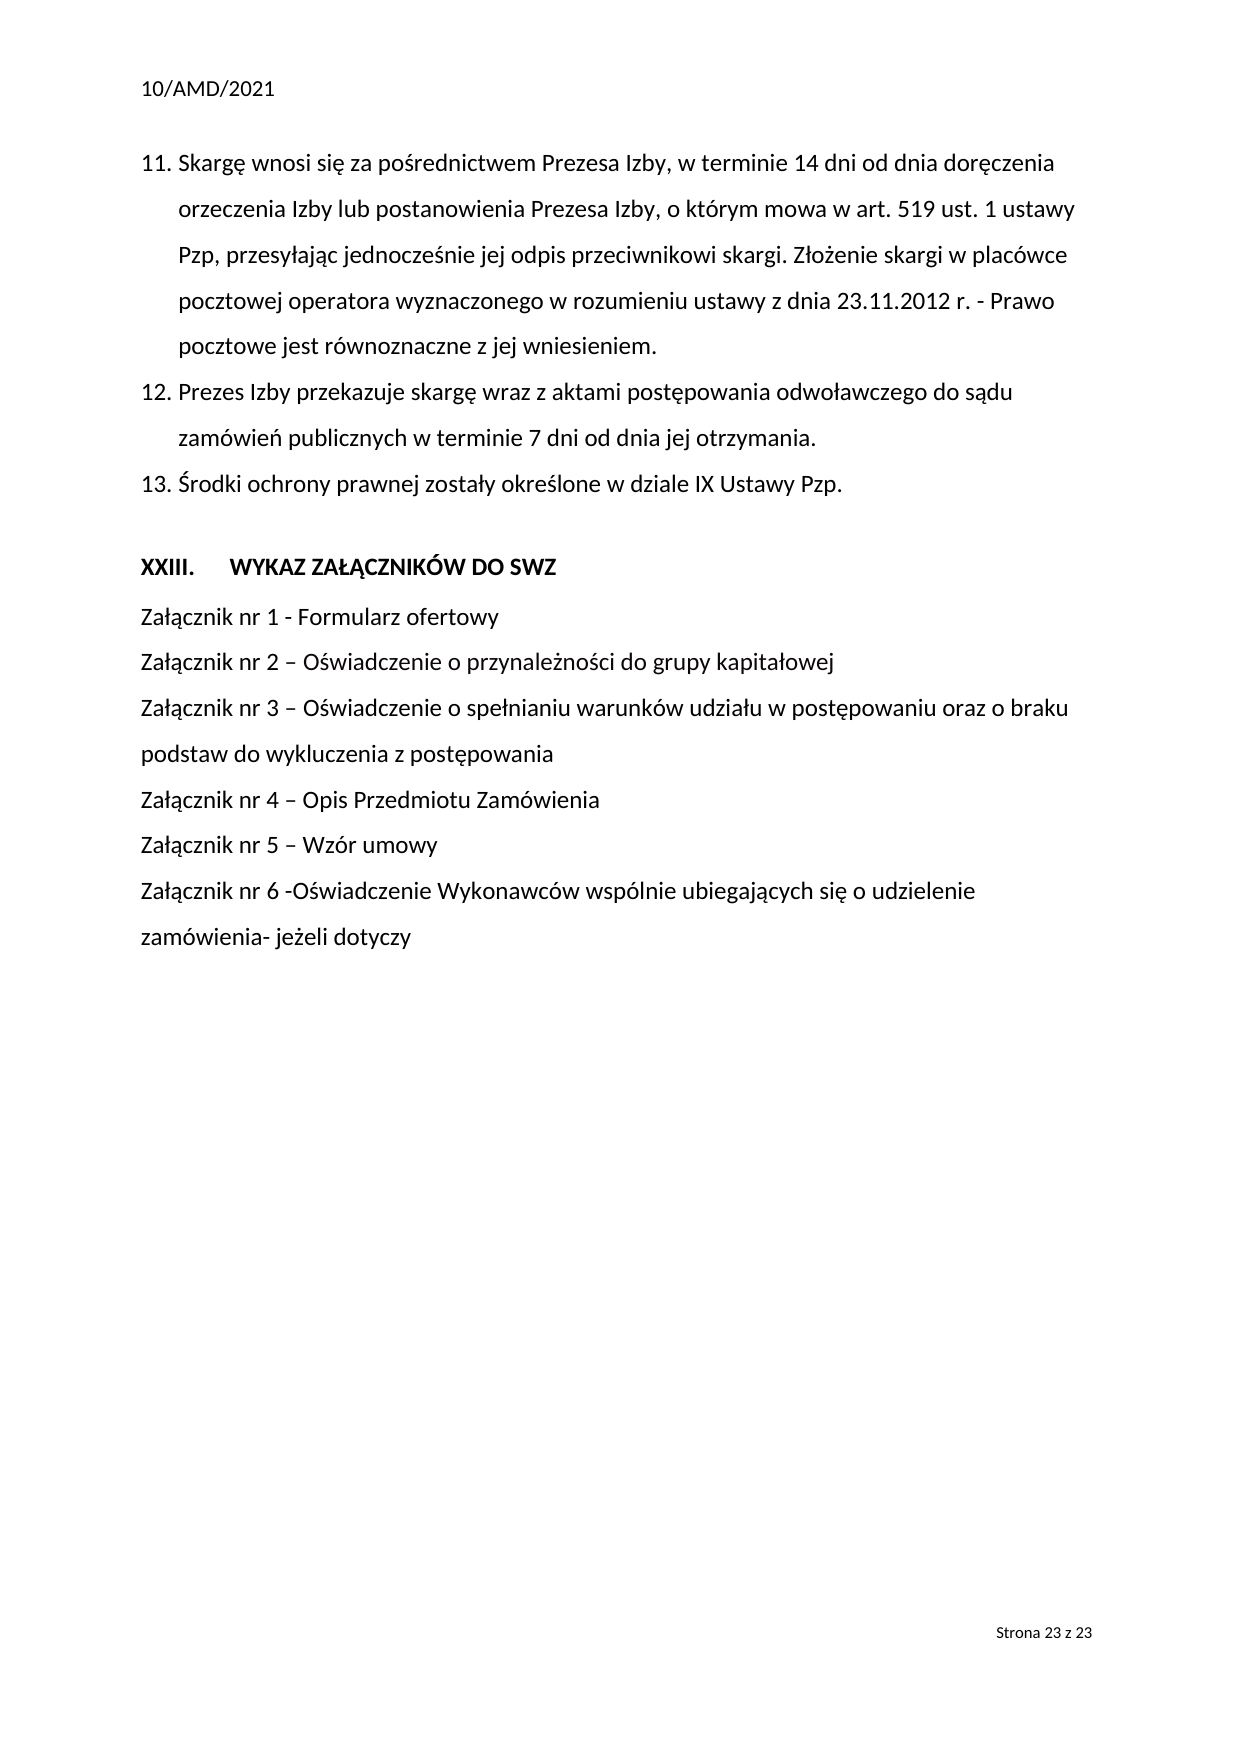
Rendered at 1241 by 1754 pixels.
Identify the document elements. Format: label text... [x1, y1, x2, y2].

text XXIII. WYKAZ ZAŁĄCZNIKÓW DO SWZ [141, 551, 1092, 581]
text Załącznik nr 6 -Oświadczenie Wykonawców wspólnie ubiegających się o udzielenie zamówienia- jeżeli dotyczy [141, 875, 1092, 951]
text Załącznik nr 3 – Oświadczenie o spełnianiu warunków udziału w postępowaniu oraz o braku podstaw do wykluczenia z postępowania [141, 692, 1092, 768]
list Skargę wnosi się za pośrednictwem Prezesa Izby, w terminie 14 dni od dnia doręczenia orzeczenia Izby lub postanowienia Prezesa Izby, o którym mowa w art. 519 ust. 1 ustawy Pzp, przesyłając jednocześnie jej odpis przeciwnikowi skargi. Złożenie skargi w placówce pocztowej operatora wyznaczonego w rozumieniu ustawy z dnia 23.11.2012 r. - Prawo pocztowe jest równoznaczne z jej wniesieniem. [141, 148, 1092, 361]
text Załącznik nr 1 - Formularz ofertowy [141, 601, 1092, 631]
text Załącznik nr 5 – Wzór umowy [141, 829, 1092, 860]
list Prezes Izby przekazuje skargę wraz z aktami postępowania odwoławczego do sądu zamówień publicznych w terminie 7 dni od dnia jej otrzymania. [141, 376, 1092, 452]
text Załącznik nr 4 – Opis Przedmiotu Zamówienia [141, 784, 1092, 814]
list Środki ochrony prawnej zostały określone w dziale IX Ustawy Pzp. [141, 468, 1092, 498]
text Załącznik nr 2 – Oświadczenie o przynależności do grupy kapitałowej [141, 647, 1092, 677]
